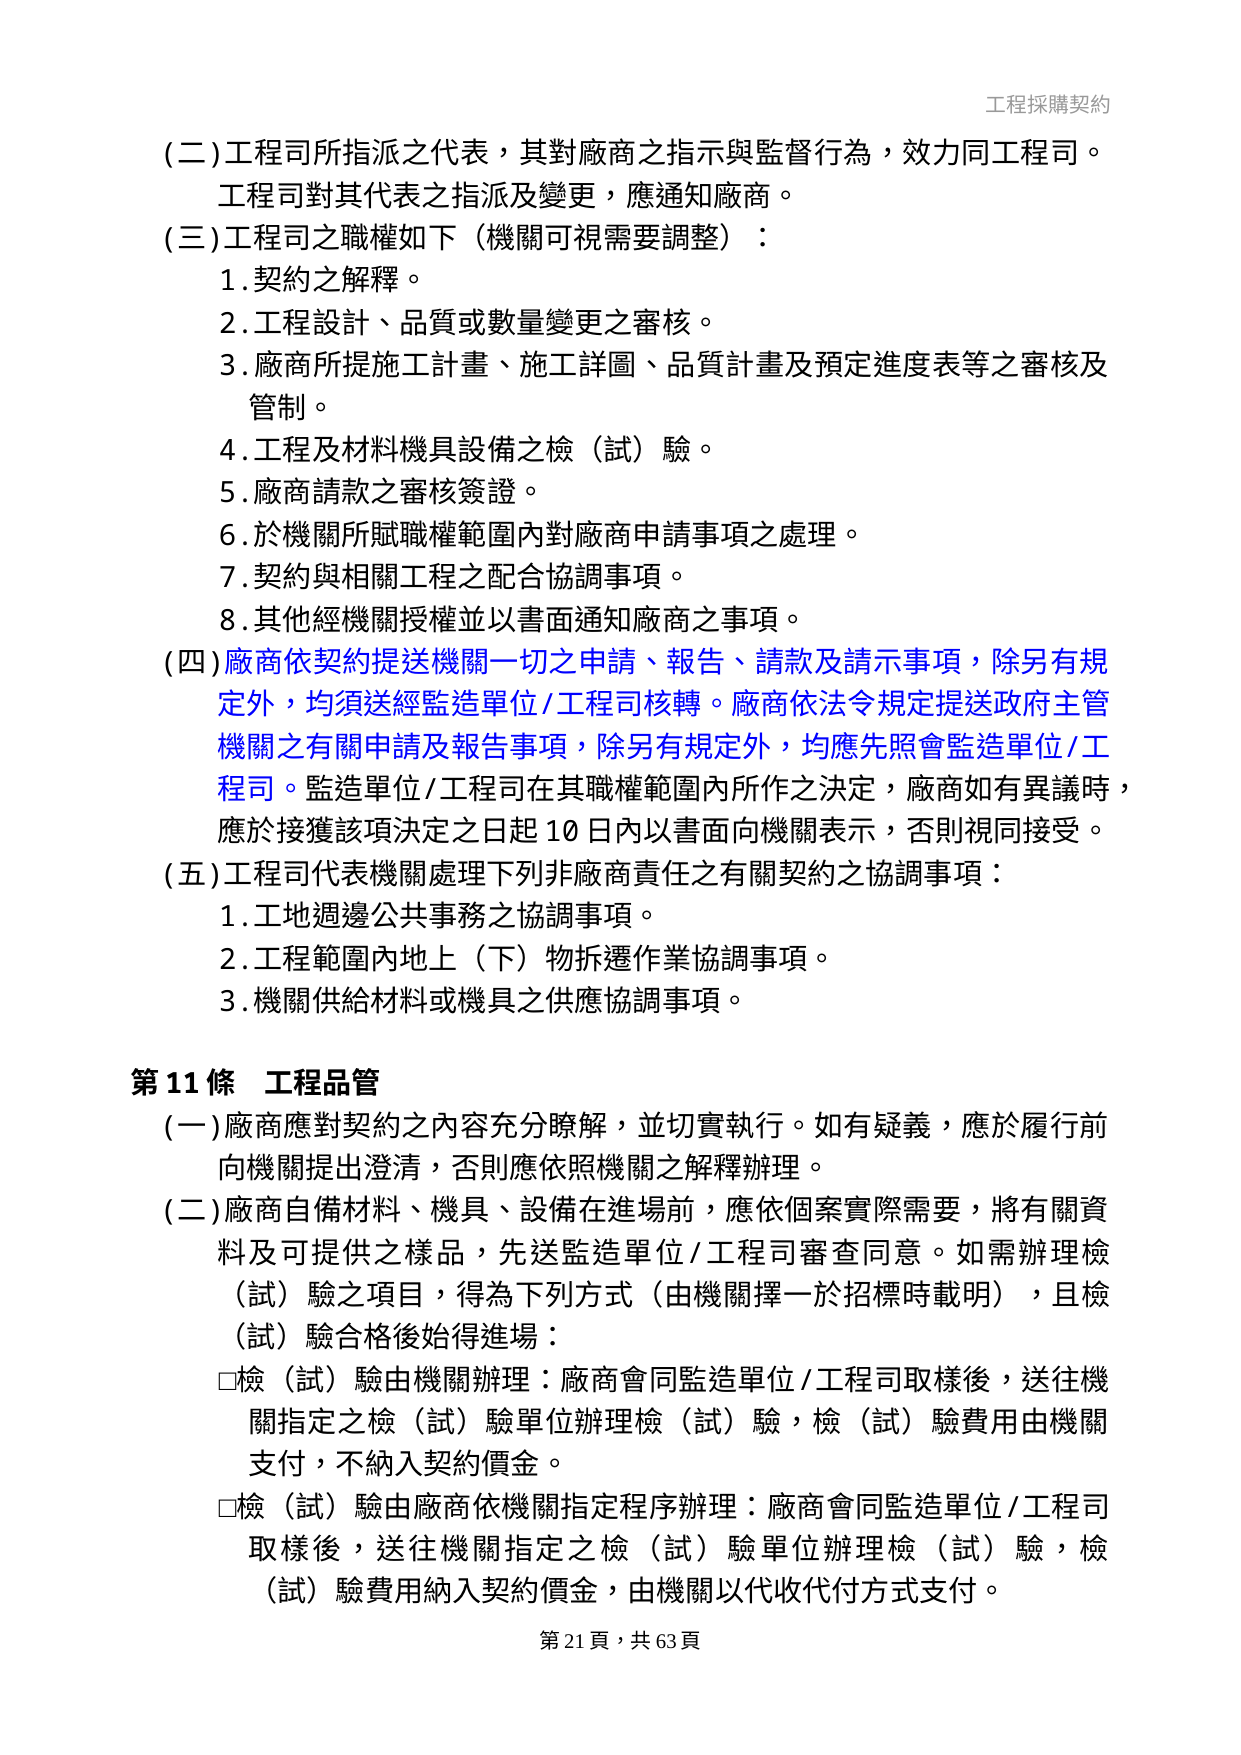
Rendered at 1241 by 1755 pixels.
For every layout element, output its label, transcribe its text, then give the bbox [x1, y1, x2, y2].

text 第11條 工程品管 [130, 1060, 1110, 1102]
text 3.廠商所提施工計畫、施工詳圖、品質計畫及預定進度表等之審核及管制。 [218, 342, 1110, 426]
text □檢（試）驗由機關辦理：廠商會同監造單位/工程司取樣後，送往機關指定之檢（試）驗單位辦理檢（試）驗，檢（試）驗費用由機關支付，不納入契約價金。 [218, 1356, 1110, 1483]
text (三)工程司之職權如下（機關可視需要調整）： [159, 214, 1110, 257]
text 6.於機關所賦職權範圍內對廠商申請事項之處理。 [218, 511, 1110, 554]
text (五)工程司代表機關處理下列非廠商責任之有關契約之協調事項： [159, 850, 1110, 893]
text (二)廠商自備材料、機具、設備在進場前，應依個案實際需要，將有關資料及可提供之樣品，先送監造單位/工程司審查同意。如需辦理檢（試）驗之項目，得為下列方式（由機關擇一於招標時載明），且檢（試）驗合格後始得進場： [159, 1187, 1110, 1356]
text 4.工程及材料機具設備之檢（試）驗。 [218, 426, 1110, 469]
text (四)廠商依契約提送機關一切之申請、報告、請款及請示事項，除另有規定外，均須送經監造單位/工程司核轉。廠商依法令規定提送政府主管機關之有關申請及報告事項，除另有規定外，均應先照會監造單位/工程司。監造單位/工程司在其職權範圍內所作之決定，廠商如有異議時，應於接獲該項決定之日起10日內以書面向機關表示，否則視同接受。 [159, 638, 1110, 850]
text 5.廠商請款之審核簽證。 [218, 469, 1110, 511]
text 8.其他經機關授權並以書面通知廠商之事項。 [218, 596, 1110, 638]
text 7.契約與相關工程之配合協調事項。 [218, 554, 1110, 596]
text 2.工程設計、品質或數量變更之審核。 [218, 299, 1110, 342]
text 2.工程範圍內地上（下）物拆遷作業協調事項。 [218, 935, 1110, 978]
text □檢（試）驗由廠商依機關指定程序辦理：廠商會同監造單位/工程司取樣後，送往機關指定之檢（試）驗單位辦理檢（試）驗，檢（試）驗費用納入契約價金，由機關以代收代付方式支付。 [218, 1483, 1110, 1610]
text (二)工程司所指派之代表，其對廠商之指示與監督行為，效力同工程司。工程司對其代表之指派及變更，應通知廠商。 [159, 130, 1110, 214]
text 1.契約之解釋。 [218, 257, 1110, 299]
text 1.工地週邊公共事務之協調事項。 [218, 893, 1110, 935]
text 3.機關供給材料或機具之供應協調事項。 [218, 978, 1110, 1020]
text (一)廠商應對契約之內容充分瞭解，並切實執行。如有疑義，應於履行前向機關提出澄清，否則應依照機關之解釋辦理。 [159, 1102, 1110, 1187]
